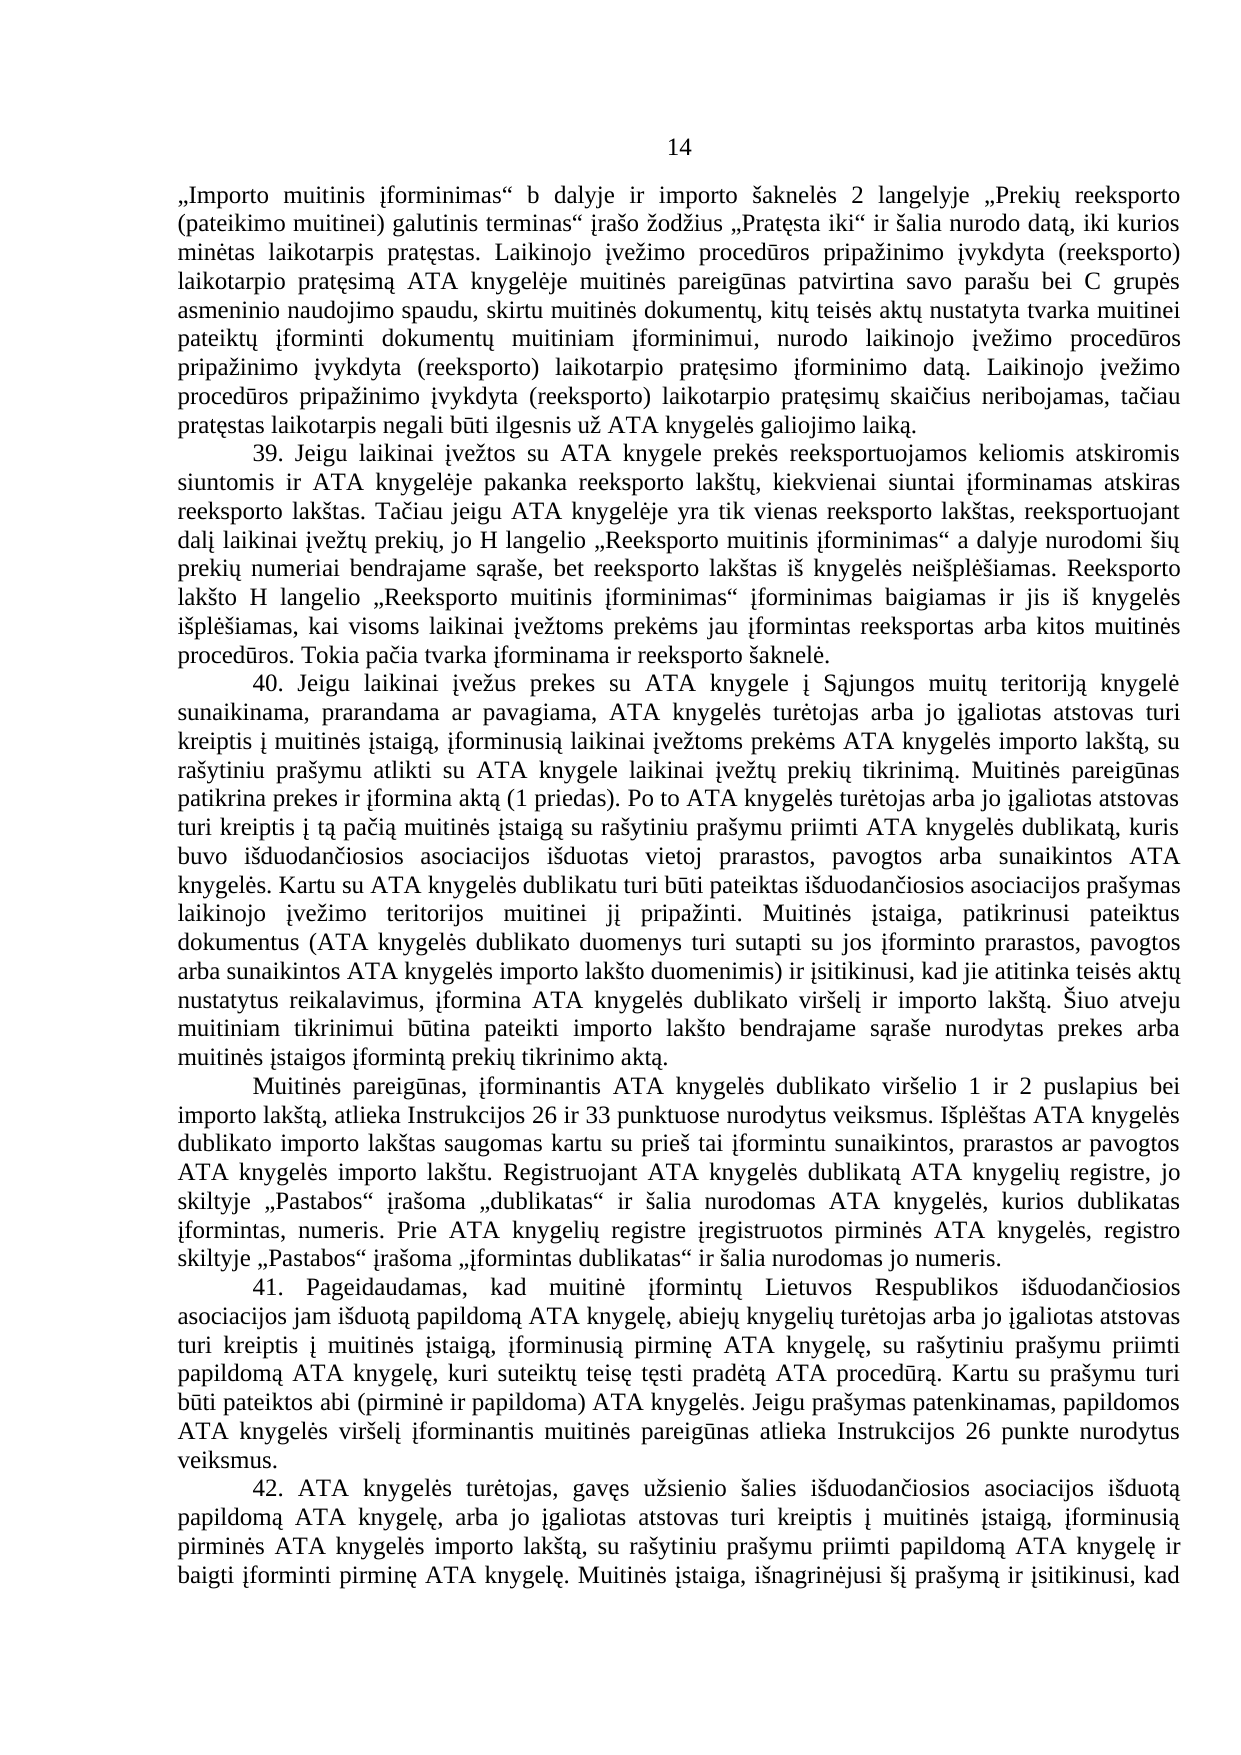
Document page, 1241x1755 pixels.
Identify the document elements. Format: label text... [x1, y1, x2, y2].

text Muitinės pareigūnas, įforminantis ATA knygelės dublikato viršelio 1 ir 2 puslapius bei importo lakštą, atlieka Instrukcijos 26 ir 33 punktuose nurodytus veiksmus. Išplėštas ATA knygelės dublikato importo lakštas saugomas kartu su prieš tai įformintu sunaikintos, prarastos ar pavogtos ATA knygelės importo lakštu. Registruojant ATA knygelės dublikatą ATA knygelių registre, jo skiltyje „Pastabos“ įrašoma „dublikatas“ ir šalia nurodomas ATA knygelės, kurios dublikatas įformintas, numeris. Prie ATA knygelių registre įregistruotos pirminės ATA knygelės, registro skiltyje „Pastabos“ įrašoma „įformintas dublikatas“ ir šalia nurodomas jo numeris. [177, 1071, 1181, 1272]
text 39. Jeigu laikinai įvežtos su ATA knygele prekės reeksportuojamos keliomis atskiromis siuntomis ir ATA knygelėje pakanka reeksporto lakštų, kiekvienai siuntai įforminamas atskiras reeksporto lakštas. Tačiau jeigu ATA knygelėje yra tik vienas reeksporto lakštas, reeksportuojant dalį laikinai įvežtų prekių, jo H langelio „Reeksporto muitinis įforminimas“ a dalyje nurodomi šių prekių numeriai bendrajame sąraše, bet reeksporto lakštas iš knygelės neišplėšiamas. Reeksporto lakšto H langelio „Reeksporto muitinis įforminimas“ įforminimas baigiamas ir jis iš knygelės išplėšiamas, kai visoms laikinai įvežtoms prekėms jau įformintas reeksportas arba kitos muitinės procedūros. Tokia pačia tvarka įforminama ir reeksporto šaknelė. [177, 438, 1181, 668]
text 42. ATA knygelės turėtojas, gavęs užsienio šalies išduodančiosios asociacijos išduotą papildomą ATA knygelę, arba jo įgaliotas atstovas turi kreiptis į muitinės įstaigą, įforminusią pirminės ATA knygelės importo lakštą, su rašytiniu prašymu priimti papildomą ATA knygelę ir baigti įforminti pirminę ATA knygelę. Muitinės įstaiga, išnagrinėjusi šį prašymą ir įsitikinusi, kad [177, 1473, 1181, 1588]
text 40. Jeigu laikinai įvežus prekes su ATA knygele į Sąjungos muitų teritoriją knygelė sunaikinama, prarandama ar pavagiama, ATA knygelės turėtojas arba jo įgaliotas atstovas turi kreiptis į muitinės įstaigą, įforminusią laikinai įvežtoms prekėms ATA knygelės importo lakštą, su rašytiniu prašymu atlikti su ATA knygele laikinai įvežtų prekių tikrinimą. Muitinės pareigūnas patikrina prekes ir įformina aktą (1 priedas). Po to ATA knygelės turėtojas arba jo įgaliotas atstovas turi kreiptis į tą pačią muitinės įstaigą su rašytiniu prašymu priimti ATA knygelės dublikatą, kuris buvo išduodančiosios asociacijos išduotas vietoj prarastos, pavogtos arba sunaikintos ATA knygelės. Kartu su ATA knygelės dublikatu turi būti pateiktas išduodančiosios asociacijos prašymas laikinojo įvežimo teritorijos muitinei jį pripažinti. Muitinės įstaiga, patikrinusi pateiktus dokumentus (ATA knygelės dublikato duomenys turi sutapti su jos įforminto prarastos, pavogtos arba sunaikintos ATA knygelės importo lakšto duomenimis) ir įsitikinusi, kad jie atitinka teisės aktų nustatytus reikalavimus, įformina ATA knygelės dublikato viršelį ir importo lakštą. Šiuo atveju muitiniam tikrinimui būtina pateikti importo lakšto bendrajame sąraše nurodytas prekes arba muitinės įstaigos įformintą prekių tikrinimo aktą. [177, 668, 1181, 1071]
text „Importo muitinis įforminimas“ b dalyje ir importo šaknelės 2 langelyje „Prekių reeksporto (pateikimo muitinei) galutinis terminas“ įrašo žodžius „Pratęsta iki“ ir šalia nurodo datą, iki kurios minėtas laikotarpis pratęstas. Laikinojo įvežimo procedūros pripažinimo įvykdyta (reeksporto) laikotarpio pratęsimą ATA knygelėje muitinės pareigūnas patvirtina savo parašu bei C grupės asmeninio naudojimo spaudu, skirtu muitinės dokumentų, kitų teisės aktų nustatyta tvarka muitinei pateiktų įforminti dokumentų muitiniam įforminimui, nurodo laikinojo įvežimo procedūros pripažinimo įvykdyta (reeksporto) laikotarpio pratęsimo įforminimo datą. Laikinojo įvežimo procedūros pripažinimo įvykdyta (reeksporto) laikotarpio pratęsimų skaičius neribojamas, tačiau pratęstas laikotarpis negali būti ilgesnis už ATA knygelės galiojimo laiką. [177, 180, 1181, 438]
text 41. Pageidaudamas, kad muitinė įformintų Lietuvos Respublikos išduodančiosios asociacijos jam išduotą papildomą ATA knygelę, abiejų knygelių turėtojas arba jo įgaliotas atstovas turi kreiptis į muitinės įstaigą, įforminusią pirminę ATA knygelę, su rašytiniu prašymu priimti papildomą ATA knygelę, kuri suteiktų teisę tęsti pradėtą ATA procedūrą. Kartu su prašymu turi būti pateiktos abi (pirminė ir papildoma) ATA knygelės. Jeigu prašymas patenkinamas, papildomos ATA knygelės viršelį įforminantis muitinės pareigūnas atlieka Instrukcijos 26 punkte nurodytus veiksmus. [177, 1272, 1181, 1473]
